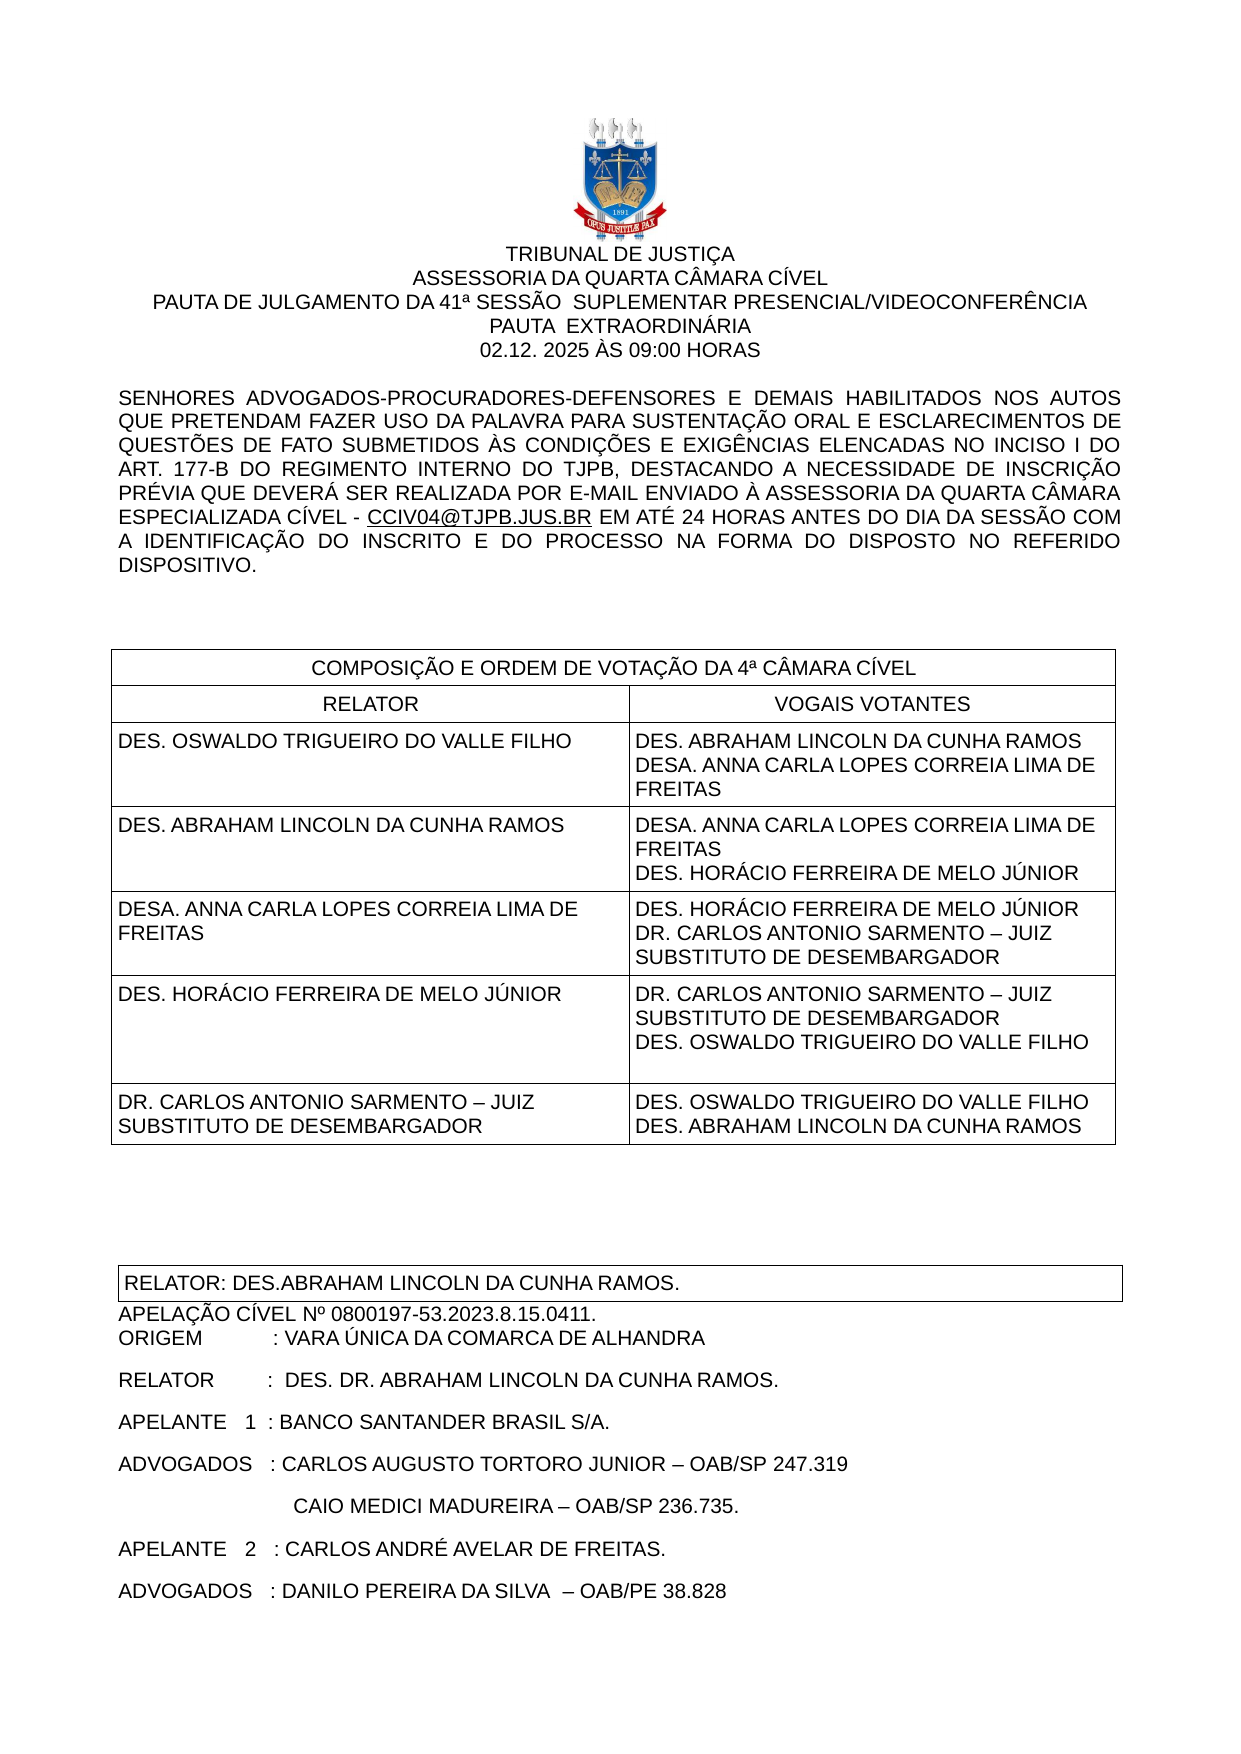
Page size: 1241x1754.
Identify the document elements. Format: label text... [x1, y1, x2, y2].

text CAIO MEDICI MADUREIRA – OAB/SP 236.735. [118, 1494, 1122, 1518]
table_cell DESA. ANNA CARLA LOPES CORREIA LIMA DE FREITAS DES. HORÁCIO FERREIRA DE MELO JÚNIOR [630, 807, 1115, 891]
table_header RELATOR: DES.ABRAHAM LINCOLN DA CUNHA RAMOS. [119, 1266, 1122, 1301]
text ADVOGADOS : DANILO PEREIRA DA SILVA – OAB/PE 38.828 [118, 1578, 1122, 1602]
text TRIBUNAL DE JUSTIÇA [118, 242, 1122, 266]
text ADVOGADOS : CARLOS AUGUSTO TORTORO JUNIOR – OAB/SP 247.319 [118, 1452, 1122, 1476]
text PAUTA EXTRAORDINÁRIA [118, 313, 1122, 337]
text ORIGEM : VARA ÚNICA DA COMARCA DE ALHANDRA [118, 1326, 1122, 1350]
text APELAÇÃO CÍVEL Nº 0800197-53.2023.8.15.0411. [118, 1302, 1122, 1326]
table_cell DES. ABRAHAM LINCOLN DA CUNHA RAMOS [112, 807, 629, 891]
text SENHORES ADVOGADOS-PROCURADORES-DEFENSORES E DEMAIS HABILITADOS NOS AUTOS QUE PRETENDAM FAZER USO DA PALAVRA PARA SUSTENTAÇÃO ORAL E ESCLARECIMENTOS DE QUESTÕES DE FATO SUBMETIDOS ÀS CONDIÇÕES E EXIGÊNCIAS ELENCADAS NO INCISO I DO ART. 177-B DO REGIMENTO INTERNO DO TJPB, DESTACANDO A NECESSIDADE DE INSCRIÇÃO PRÉVIA QUE DEVERÁ SER REALIZADA POR E-MAIL ENVIADO À ASSESSORIA DA QUARTA CÂMARA ESPECIALIZADA CÍVEL - CCIV04@TJPB.JUS.BR EM ATÉ 24 HORAS ANTES DO DIA DA SESSÃO COM A IDENTIFICAÇÃO DO INSCRITO E DO PROCESSO NA FORMA DO DISPOSTO NO REFERIDO DISPOSITIVO. [118, 385, 1122, 577]
table_cell DR. CARLOS ANTONIO SARMENTO – JUIZ SUBSTITUTO DE DESEMBARGADOR [112, 1084, 629, 1144]
table_cell VOGAIS VOTANTES [630, 686, 1115, 722]
text ASSESSORIA DA QUARTA CÂMARA CÍVEL [118, 266, 1122, 289]
text APELANTE 1 : BANCO SANTANDER BRASIL S/A. [118, 1410, 1122, 1434]
table_cell DES. HORÁCIO FERREIRA DE MELO JÚNIOR [112, 976, 629, 1083]
table_header COMPOSIÇÃO E ORDEM DE VOTAÇÃO DA 4ª CÂMARA CÍVEL [112, 650, 1115, 685]
text RELATOR : DES. DR. ABRAHAM LINCOLN DA CUNHA RAMOS. [118, 1368, 1122, 1392]
table_cell DR. CARLOS ANTONIO SARMENTO – JUIZ SUBSTITUTO DE DESEMBARGADOR DES. OSWALDO TRIGUEIRO DO VALLE FILHO [630, 976, 1115, 1083]
text 02.12. 2025 ÀS 09:00 HORAS [118, 337, 1122, 361]
table_cell RELATOR [112, 686, 629, 722]
table_cell DES. OSWALDO TRIGUEIRO DO VALLE FILHO [112, 723, 629, 806]
text APELANTE 2 : CARLOS ANDRÉ AVELAR DE FREITAS. [118, 1536, 1122, 1560]
table_cell DES. OSWALDO TRIGUEIRO DO VALLE FILHO DES. ABRAHAM LINCOLN DA CUNHA RAMOS [630, 1084, 1115, 1144]
text PAUTA DE JULGAMENTO DA 41ª SESSÃO SUPLEMENTAR PRESENCIAL/VIDEOCONFERÊNCIA [118, 289, 1122, 313]
table_cell DES. ABRAHAM LINCOLN DA CUNHA RAMOS DESA. ANNA CARLA LOPES CORREIA LIMA DE FREITAS [630, 723, 1115, 806]
picture [573, 118, 667, 242]
table_cell DES. HORÁCIO FERREIRA DE MELO JÚNIOR DR. CARLOS ANTONIO SARMENTO – JUIZ SUBSTITUTO DE DESEMBARGADOR [630, 892, 1115, 975]
table_cell DESA. ANNA CARLA LOPES CORREIA LIMA DE FREITAS [112, 892, 629, 975]
